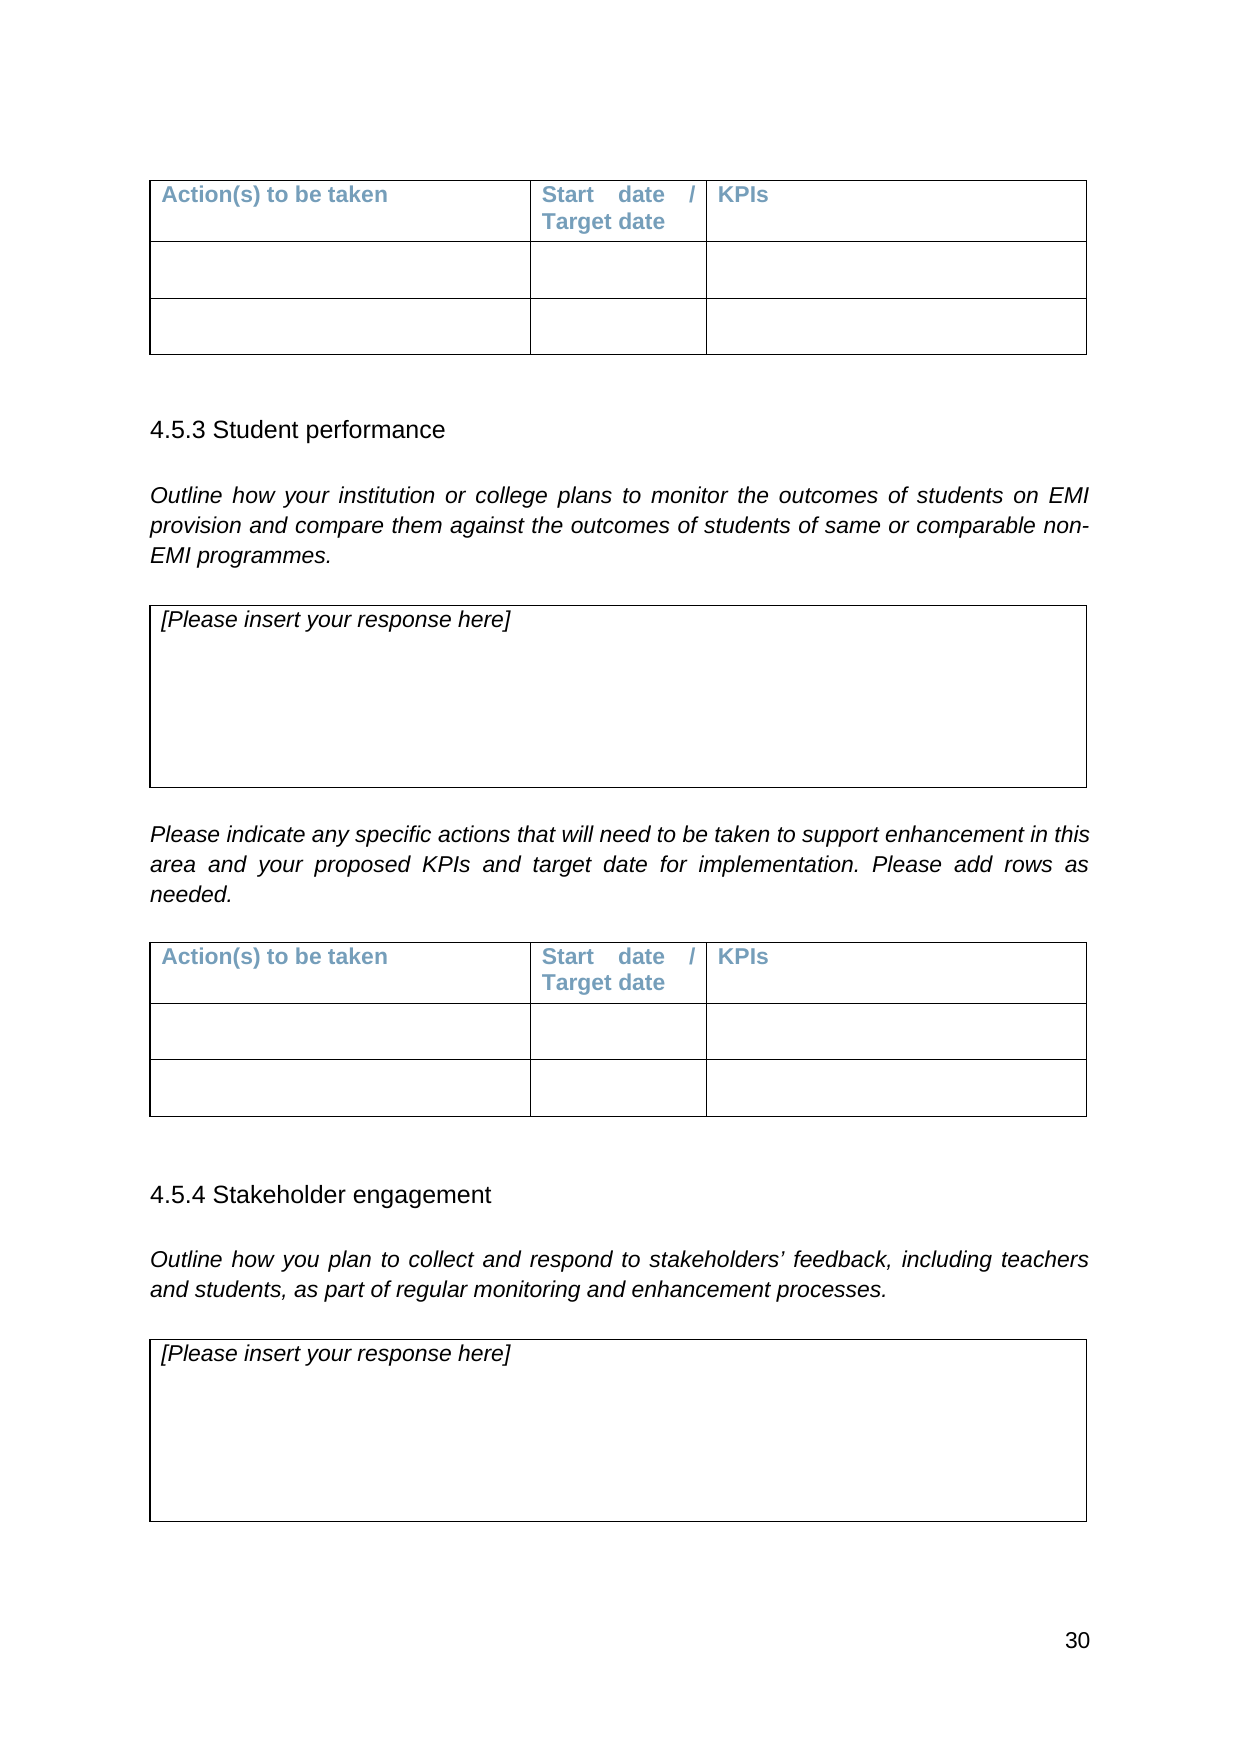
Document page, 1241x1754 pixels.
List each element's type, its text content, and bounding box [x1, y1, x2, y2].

table_cell [531, 242, 706, 297]
table_cell [151, 1004, 530, 1059]
text 4.5.3 Student performance [150, 416, 1090, 444]
table_header [Please insert your response here] [151, 1340, 1086, 1521]
text 4.5.4 Stakeholder engagement [150, 1180, 1090, 1209]
table_header Start date / Target date [531, 943, 706, 1002]
table_cell [151, 242, 530, 297]
table_header Start date / Target date [531, 181, 706, 241]
table_cell [531, 1060, 706, 1116]
table_cell [531, 299, 706, 354]
table_cell [707, 242, 1086, 297]
text Outline how your institution or college plans to monitor the outcomes of students on EMI provision and compare them against the outcomes of students of same or comparable non-EMI programmes. [150, 482, 1090, 568]
table_header Action(s) to be taken [151, 943, 530, 1002]
text Please indicate any specific actions that will need to be taken to support enhancement in this area and your proposed KPIs and target date for implementation. Please add rows as needed. [150, 821, 1090, 908]
table_cell [151, 299, 530, 354]
table_cell [707, 1060, 1086, 1116]
text Outline how you plan to collect and respond to stakeholders’ feedback, including teachers and students, as part of regular monitoring and enhancement processes. [150, 1246, 1090, 1302]
table_cell [531, 1004, 706, 1059]
table_header KPIs [707, 943, 1086, 1002]
table_header KPIs [707, 181, 1086, 241]
table_cell [707, 1004, 1086, 1059]
table_header [Please insert your response here] [151, 606, 1086, 787]
table_cell [707, 299, 1086, 354]
table_header Action(s) to be taken [151, 181, 530, 241]
table_cell [151, 1060, 530, 1116]
